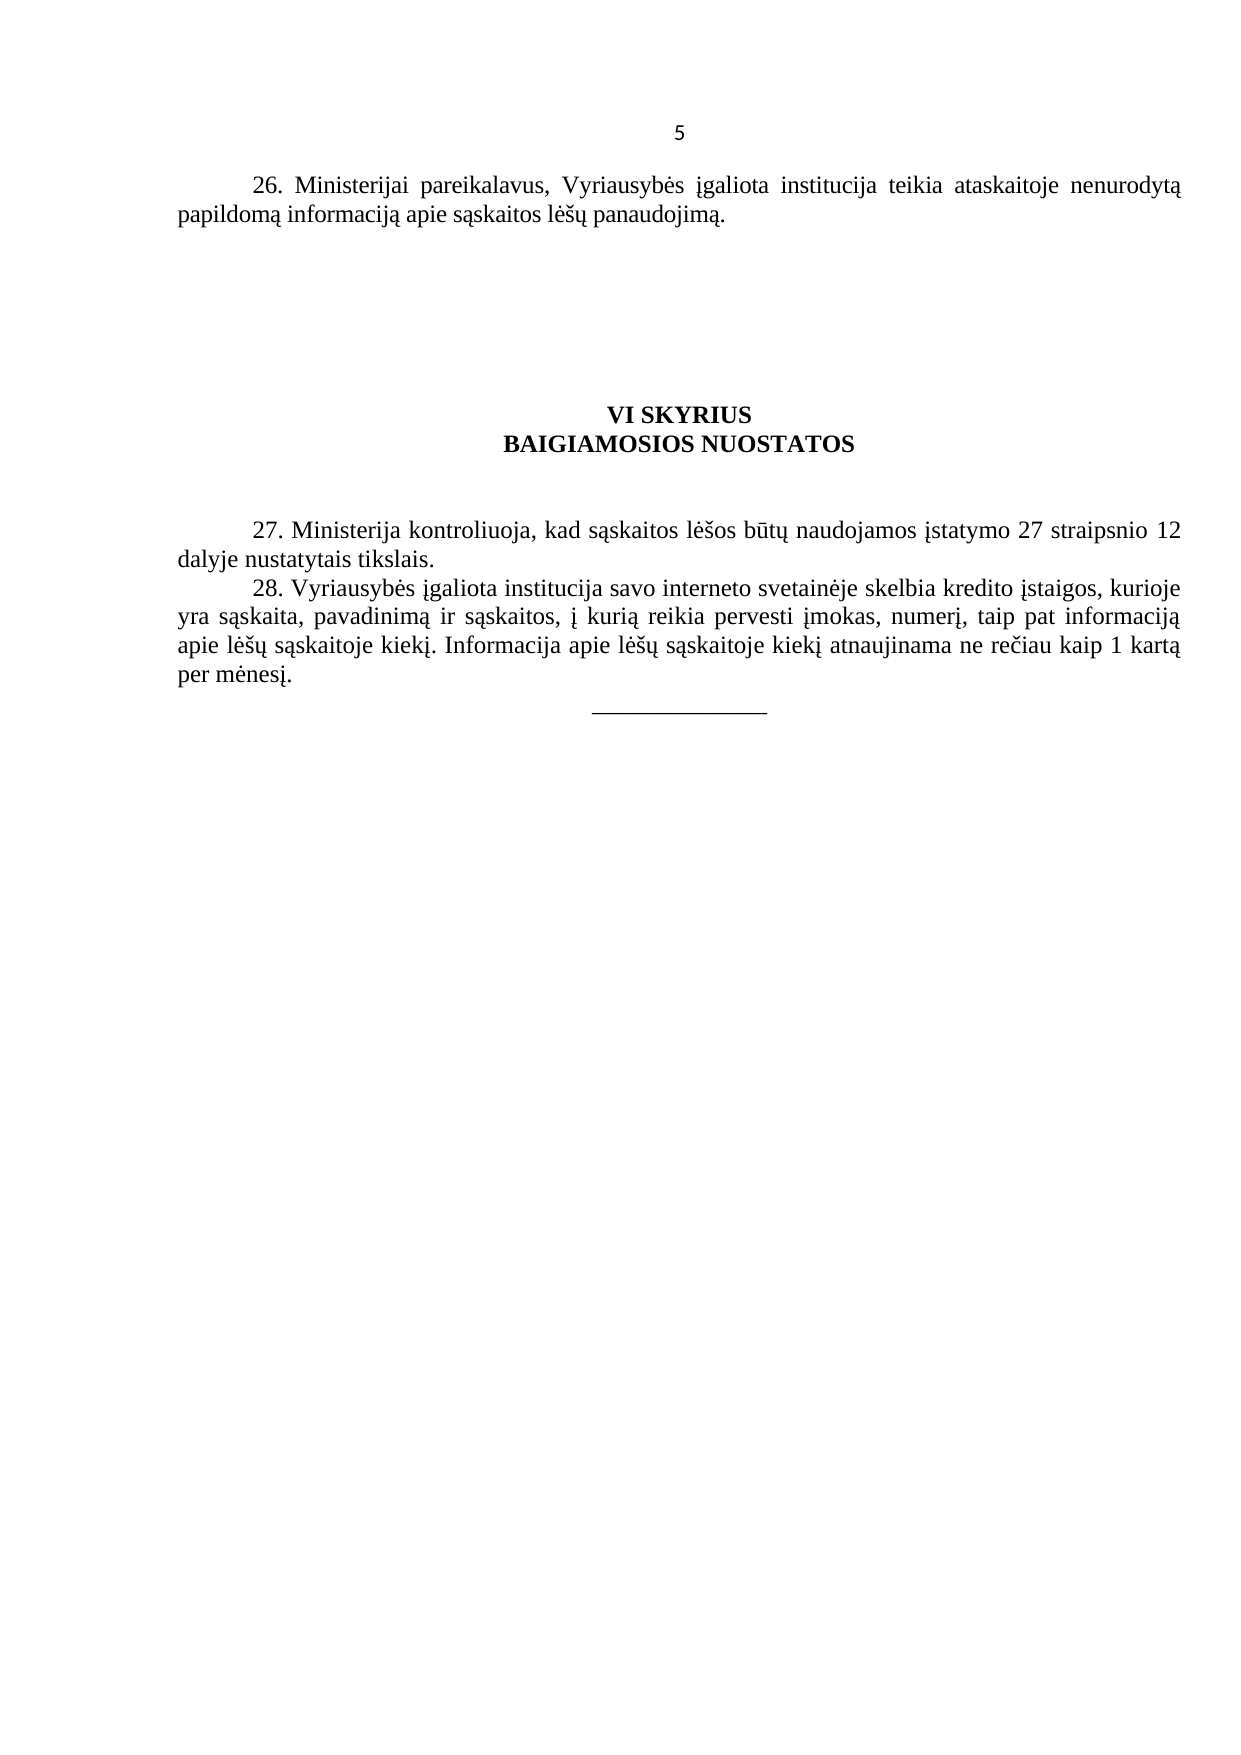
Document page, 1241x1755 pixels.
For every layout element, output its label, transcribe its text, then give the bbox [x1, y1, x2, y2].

text ______________ [177, 688, 1181, 716]
text VI SKYRIUS [177, 400, 1181, 429]
text 28. Vyriausybės įgaliota institucija savo interneto svetainėje skelbia kredito įstaigos, kurioje yra sąskaita, pavadinimą ir sąskaitos, į kurią reikia pervesti įmokas, numerį, taip pat informaciją apie lėšų sąskaitoje kiekį. Informacija apie lėšų sąskaitoje kiekį atnaujinama ne rečiau kaip 1 kartą per mėnesį. [177, 573, 1181, 688]
text 26. Ministerijai pareikalavus, Vyriausybės įgaliota institucija teikia ataskaitoje nenurodytą papildomą informaciją apie sąskaitos lėšų panaudojimą. [177, 170, 1181, 228]
text 27. Ministerija kontroliuoja, kad sąskaitos lėšos būtų naudojamos įstatymo 27 straipsnio 12 dalyje nustatytais tikslais. [177, 515, 1181, 573]
text BAIGIAMOSIOS NUOSTATOS [177, 429, 1181, 458]
